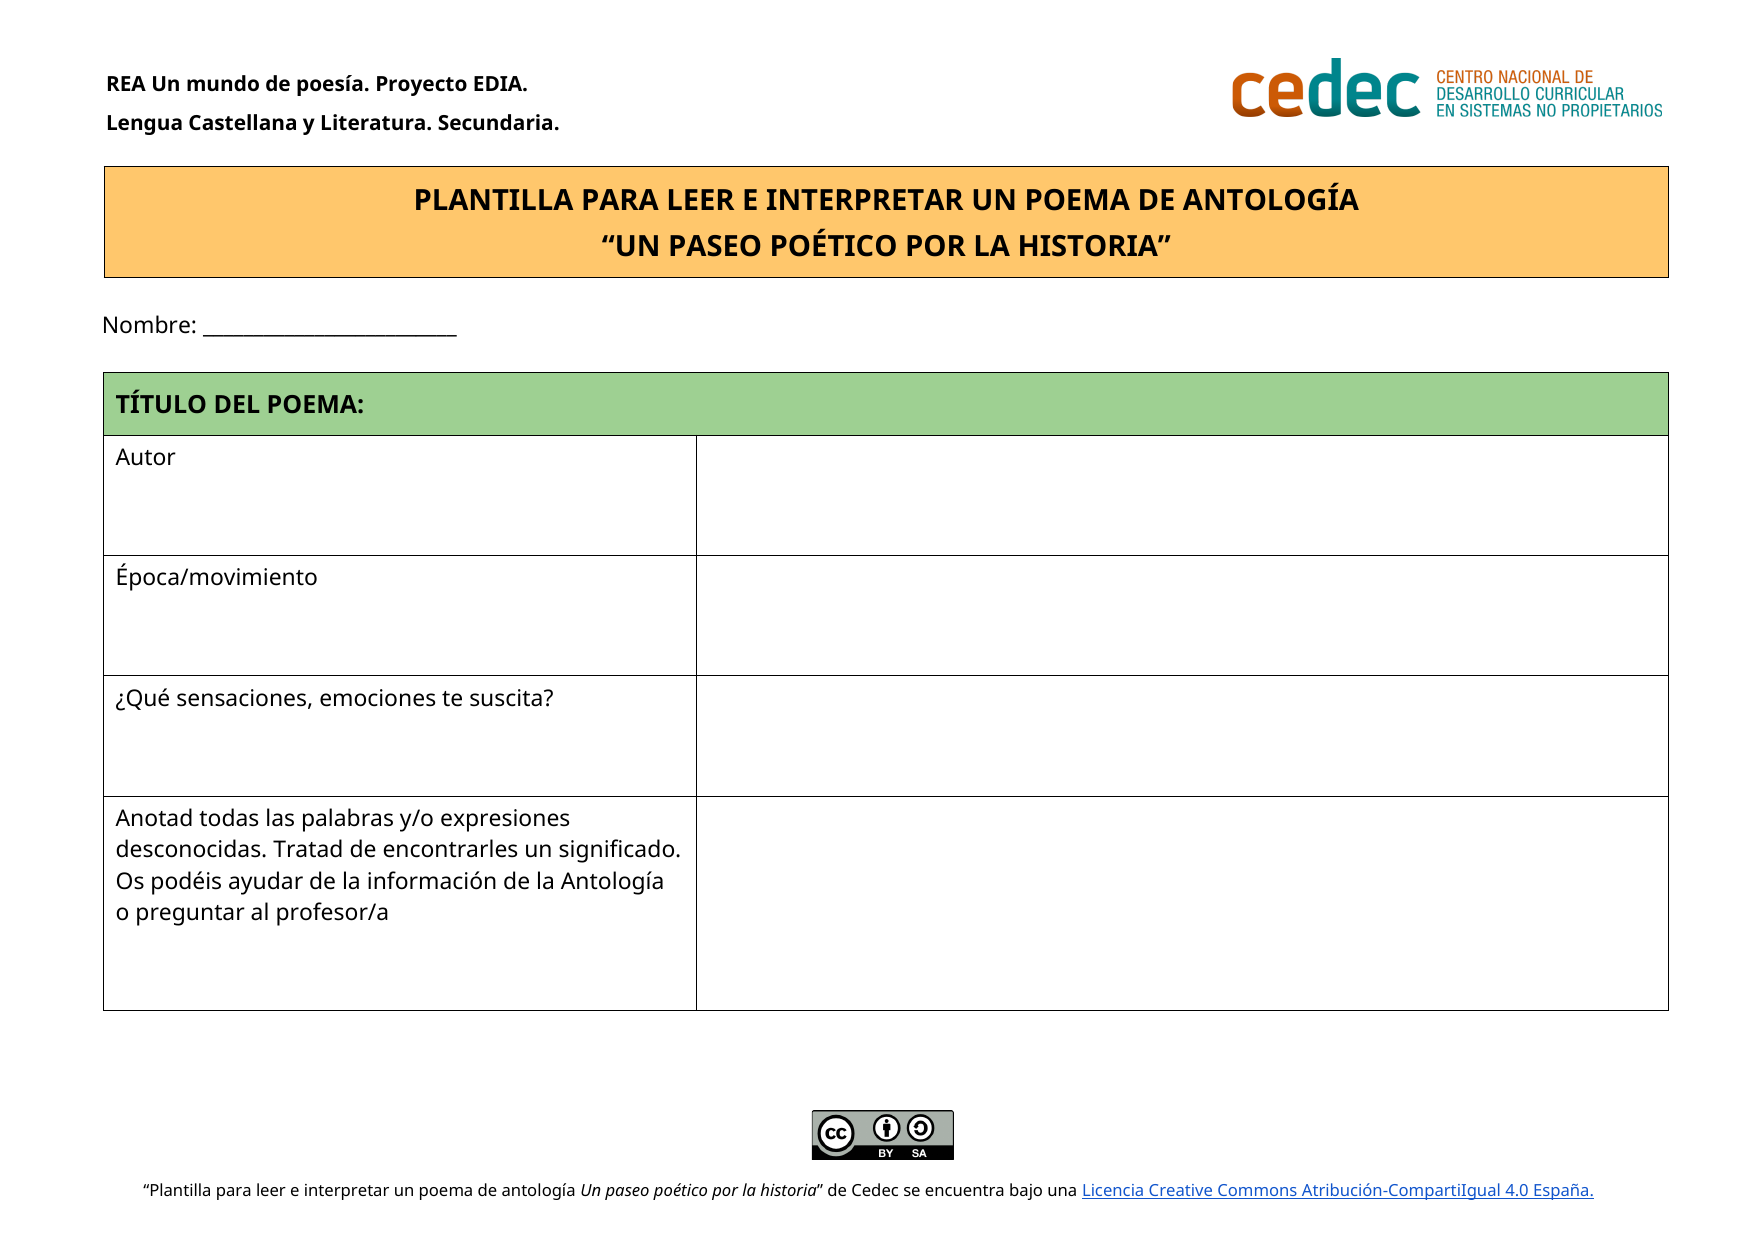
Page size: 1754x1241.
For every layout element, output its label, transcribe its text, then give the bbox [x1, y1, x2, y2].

table_cell [697, 797, 1668, 1010]
picture [1232, 58, 1662, 117]
table_cell [697, 676, 1668, 796]
table_header PLANTILLA PARA LEER E INTERPRETAR UN POEMA DE ANTOLOGÍA “UN PASEO POÉTICO POR LA HISTORIA” [105, 167, 1668, 277]
table_cell Época/movimiento [104, 556, 696, 675]
table_cell ¿Qué sensaciones, emociones te suscita? [104, 676, 696, 796]
table_cell Autor [104, 436, 696, 555]
table_cell [697, 436, 1668, 555]
table_cell Anotad todas las palabras y/o expresiones desconocidas. Tratad de encontrarles un significado. Os podéis ayudar de la información de la Antología o preguntar al profesor/a [104, 797, 696, 1010]
picture [811, 1110, 954, 1160]
text Nombre: _________________________ [102, 309, 1677, 341]
table_header TÍTULO DEL POEMA: [104, 373, 1668, 434]
table_cell [697, 556, 1668, 675]
